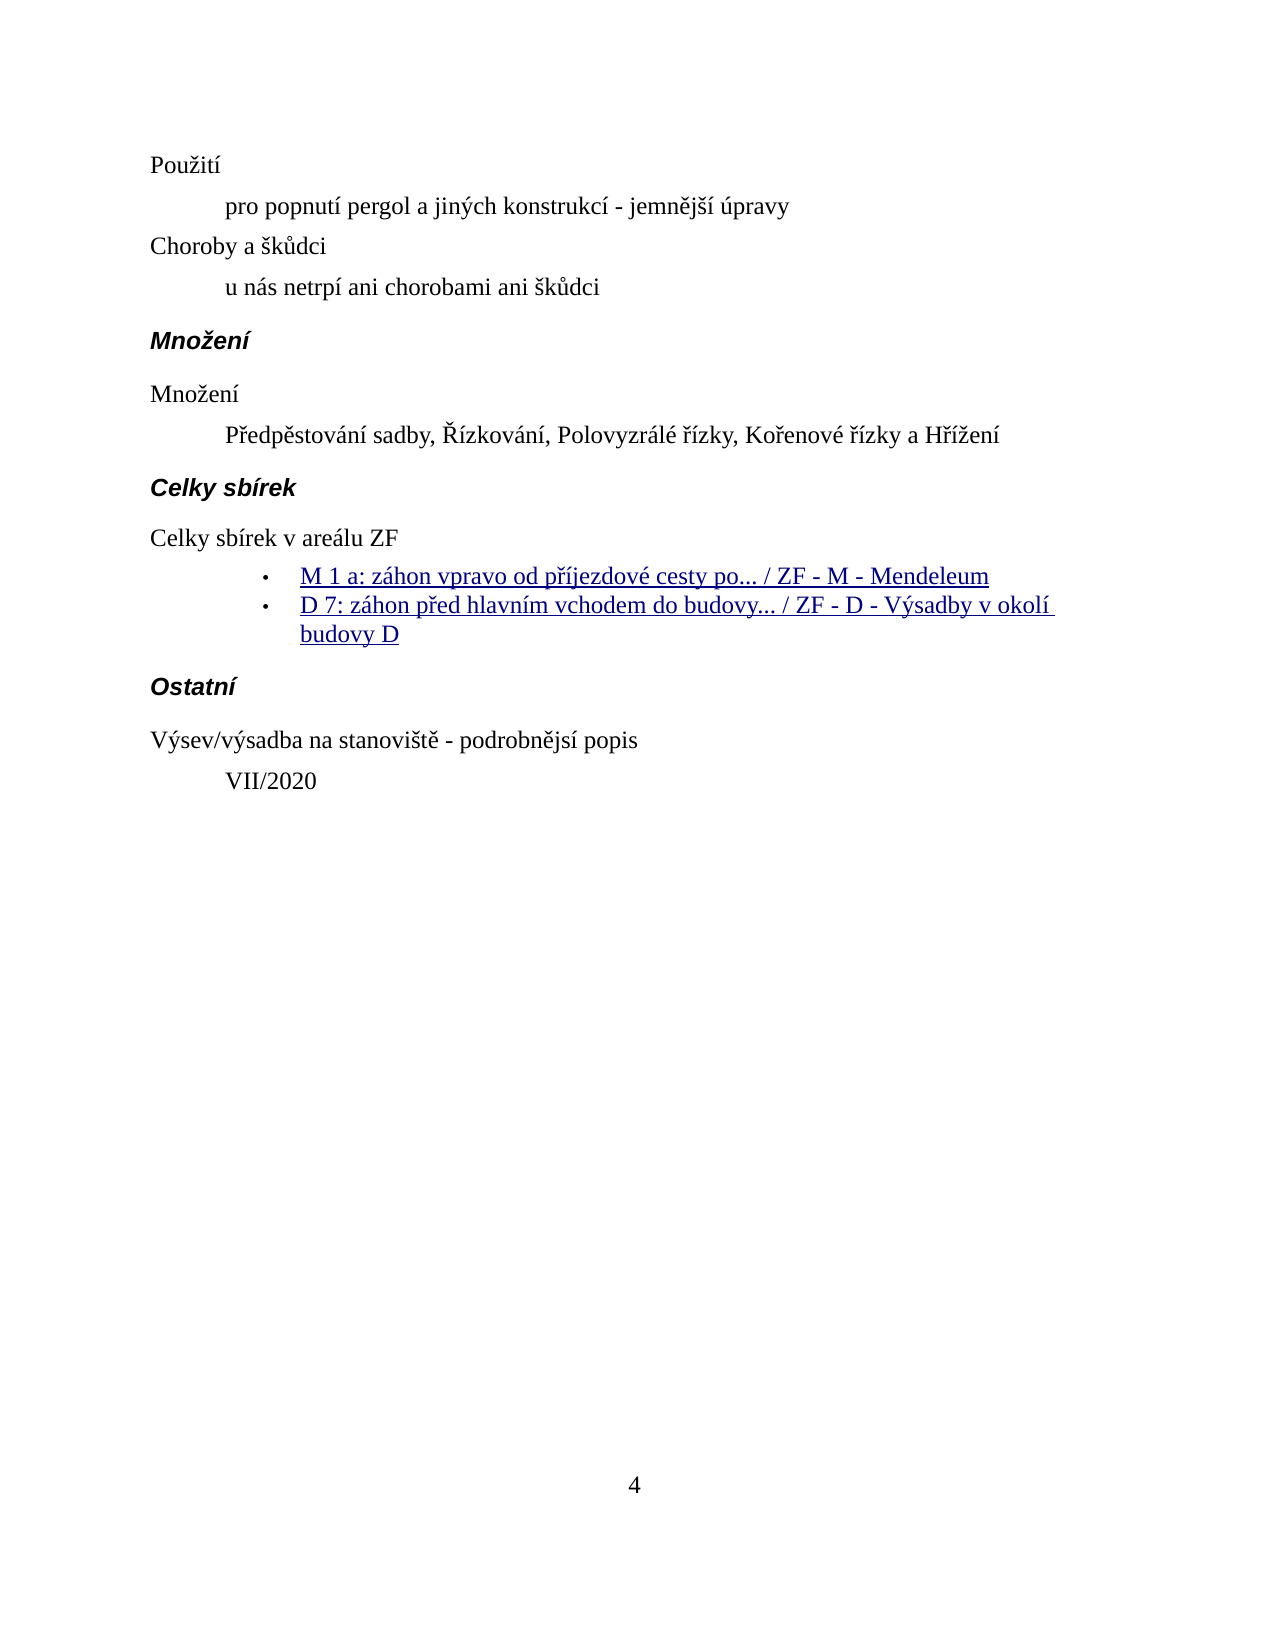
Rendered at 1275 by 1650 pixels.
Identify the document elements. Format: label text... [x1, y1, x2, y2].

list M 1 a: záhon vpravo od příjezdové cesty po... / ZF - M - Mendeleum [262, 561, 1125, 590]
subtitle Množení [150, 326, 1125, 354]
text Výsev/výsadba na stanoviště - podrobnějsí popis [150, 725, 1125, 754]
text Choroby a škůdci [150, 231, 1125, 260]
list D 7: záhon před hlavním vchodem do budovy... / ZF - D - Výsadby v okolí budovy D [262, 590, 1125, 647]
text pro popnutí pergol a jiných konstrukcí - jemnější úpravy [225, 191, 1125, 219]
text Množení [150, 379, 1125, 408]
subtitle Ostatní [150, 672, 1125, 701]
text u nás netrpí ani chorobami ani škůdci [225, 272, 1125, 301]
text Celky sbírek v areálu ZF [150, 523, 1125, 552]
subtitle Celky sbírek [150, 473, 1125, 502]
text VII/2020 [225, 766, 1125, 795]
text Použití [150, 150, 1125, 179]
text Předpěstování sadby, Řízkování, Polovyzrálé řízky, Kořenové řízky a Hřížení [225, 420, 1125, 448]
